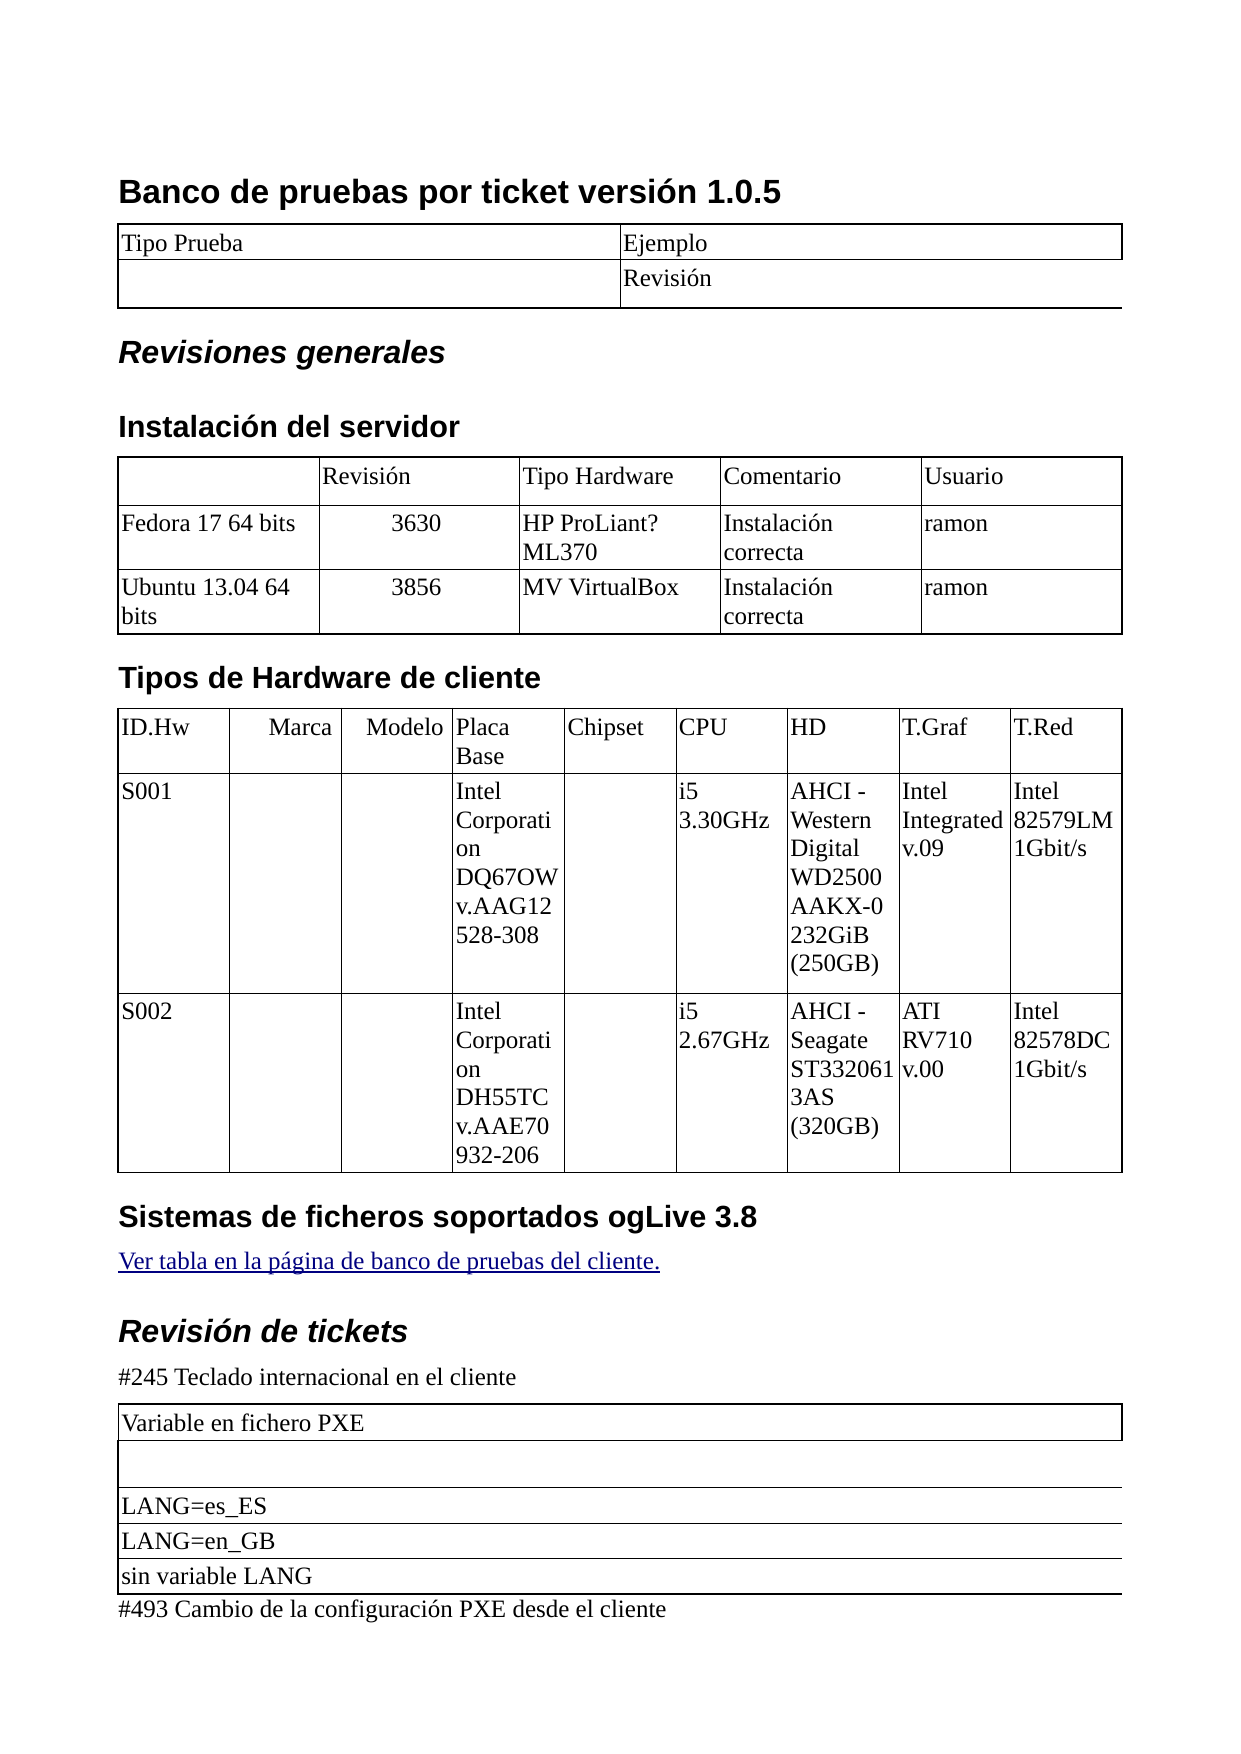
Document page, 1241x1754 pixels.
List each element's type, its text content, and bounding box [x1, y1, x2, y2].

table_cell Intel Corporation DQ67OW v.AAG12528-308 [453, 774, 564, 993]
table_header Usuario [922, 458, 1121, 505]
table_header Comentario [721, 458, 921, 505]
table_cell Intel 82578DC 1Gbit/s [1011, 994, 1121, 1172]
table_cell Intel Corporation DH55TC v.AAE70932-206 [453, 994, 564, 1172]
subtitle Revisión de tickets [118, 1312, 1122, 1349]
table_cell AHCI - Seagate ST3320613AS (320GB) [788, 994, 899, 1172]
table_cell [342, 774, 452, 993]
table_cell ramon [922, 506, 1121, 569]
subtitle Tipos de Hardware de cliente [118, 659, 1122, 695]
table_cell Revisión [621, 260, 1122, 307]
table_header Tipo Hardware [520, 458, 720, 505]
subtitle Sistemas de ficheros soportados ogLive 3.8 [118, 1198, 1122, 1234]
table_cell ATI RV710 v.00 [900, 994, 1010, 1172]
table_header [119, 458, 319, 505]
table_header Variable en fichero PXE [119, 1405, 1121, 1439]
table_cell AHCI - Western Digital WD2500AAKX-0 232GiB (250GB) [788, 774, 899, 993]
table_cell [342, 994, 452, 1172]
table_header CPU [677, 709, 787, 772]
text #493 Cambio de la configuración PXE desde el cliente [118, 1595, 1122, 1623]
table_header Placa Base [453, 709, 564, 772]
subtitle Banco de pruebas por ticket versión 1.0.5 [118, 172, 1122, 211]
table_cell [230, 994, 341, 1172]
table_cell LANG=es_ES [119, 1488, 1122, 1522]
table_header HD [788, 709, 899, 772]
table_cell ramon [922, 570, 1121, 633]
table_cell 3856 [320, 570, 519, 633]
table_cell HP ProLiant? ML370 [520, 506, 720, 569]
table_header T.Graf [900, 709, 1010, 772]
table_cell [119, 1441, 1122, 1487]
table_header ID.Hw [119, 709, 229, 772]
subtitle Instalación del servidor [118, 408, 1122, 443]
table_cell LANG=en_GB [119, 1524, 1122, 1558]
table_cell [565, 994, 676, 1172]
subtitle Revisiones generales [118, 334, 1122, 371]
table_cell [230, 774, 341, 993]
table_header Marca [230, 709, 341, 772]
table_cell Intel 82579LM 1Gbit/s [1011, 774, 1121, 993]
table_cell MV VirtualBox [520, 570, 720, 633]
table_cell Fedora 17 64 bits [119, 506, 319, 569]
table_cell Ubuntu 13.04 64 bits [119, 570, 319, 633]
table_cell Instalación correcta [721, 570, 921, 633]
table_cell S001 [119, 774, 229, 993]
table_cell S002 [119, 994, 229, 1172]
text Ver tabla en la página de banco de pruebas del cliente. [118, 1246, 1122, 1275]
table_header T.Red [1011, 709, 1121, 772]
table_header Tipo Prueba [119, 225, 620, 259]
table_cell i5 3.30GHz [677, 774, 787, 993]
table_cell Instalación correcta [721, 506, 921, 569]
table_header Modelo [342, 709, 452, 772]
text #245 Teclado internacional en el cliente [118, 1362, 1122, 1391]
table_cell sin variable LANG [119, 1559, 1122, 1593]
table_cell 3630 [320, 506, 519, 569]
table_cell [565, 774, 676, 993]
table_header Ejemplo [621, 225, 1121, 259]
table_cell i5 2.67GHz [677, 994, 787, 1172]
table_cell Intel Integrated v.09 [900, 774, 1010, 993]
table_header Chipset [565, 709, 676, 772]
table_cell [119, 260, 620, 307]
table_header Revisión [320, 458, 519, 505]
